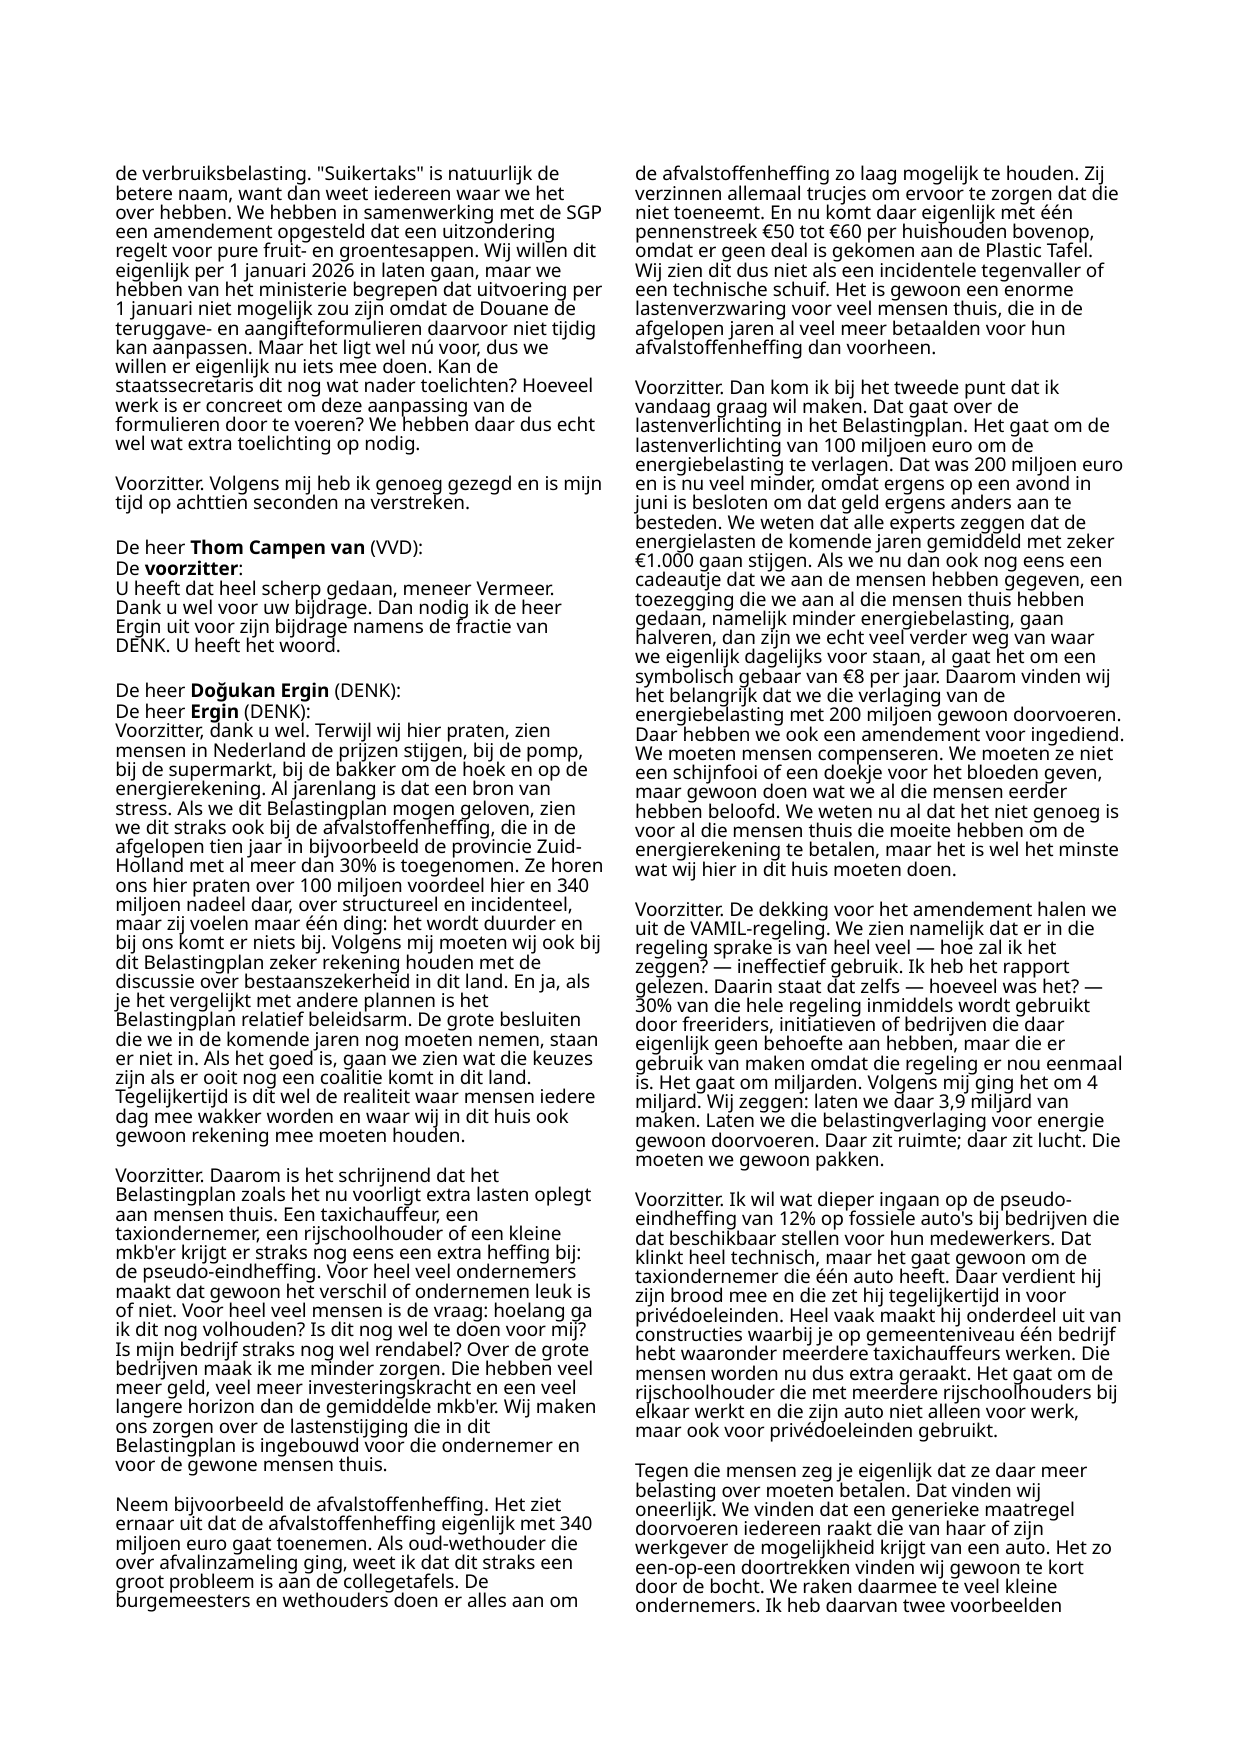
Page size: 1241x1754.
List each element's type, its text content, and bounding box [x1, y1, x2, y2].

text Voorzitter, dank u wel. Terwijl wij hier praten, zien mensen in Nederland de prijzen stijgen, bij de pomp, bij de supermarkt, bij de bakker om de hoek en op de energierekening. Al jarenlang is dat een bron van stress. Als we dit Belastingplan mogen geloven, zien we dit straks ook bij de afvalstoffenheffing, die in de afgelopen tien jaar in bijvoorbeeld de provincie Zuid-Holland met al meer dan 30% is toegenomen. Ze horen ons hier praten over 100 miljoen voordeel hier en 340 miljoen nadeel daar, over structureel en incidenteel, maar zij voelen maar één ding: het wordt duurder en bij ons komt er niets bij. Volgens mij moeten wij ook bij dit Belastingplan zeker rekening houden met de discussie over bestaanszekerheid in dit land. En ja, als je het vergelijkt met andere plannen is het Belastingplan relatief beleidsarm. De grote besluiten die we in de komende jaren nog moeten nemen, staan er niet in. Als het goed is, gaan we zien wat die keuzes zijn als er ooit nog een coalitie komt in dit land. Tegelijkertijd is dit wel de realiteit waar mensen iedere dag mee wakker worden en waar wij in dit huis ook gewoon rekening mee moeten houden. [115, 722, 605, 1146]
text Voorzitter. Ik wil wat dieper ingaan op de pseudo-eindheffing van 12% op fossiele auto's bij bedrijven die dat beschikbaar stellen voor hun medewerkers. Dat klinkt heel technisch, maar het gaat gewoon om de taxiondernemer die één auto heeft. Daar verdient hij zijn brood mee en die zet hij tegelijkertijd in voor privédoeleinden. Heel vaak maakt hij onderdeel uit van constructies waarbij je op gemeenteniveau één bedrijf hebt waaronder meerdere taxichauffeurs werken. Die mensen worden nu dus extra geraakt. Het gaat om de rijschoolhouder die met meerdere rijschoolhouders bij elkaar werkt en die zijn auto niet alleen voor werk, maar ook voor privédoeleinden gebruikt. [635, 1191, 1125, 1442]
text De heer Doğukan Ergin (DENK): [115, 677, 605, 703]
text De heer Thom Campen van (VVD): [115, 534, 605, 560]
text Voorzitter. De dekking voor het amendement halen we uit de VAMIL-regeling. We zien namelijk dat er in die regeling sprake is van heel veel — hoe zal ik het zeggen? — ineffectief gebruik. Ik heb het rapport gelezen. Daarin staat dat zelfs — hoeveel was het? — 30% van die hele regeling inmiddels wordt gebruikt door freeriders, initiatieven of bedrijven die daar eigenlijk geen behoefte aan hebben, maar die er gebruik van maken omdat die regeling er nou eenmaal is. Het gaat om miljarden. Volgens mij ging het om 4 miljard. Wij zeggen: laten we daar 3,9 miljard van maken. Laten we die belastingverlaging voor energie gewoon doorvoeren. Daar zit ruimte; daar zit lucht. Die moeten we gewoon pakken. [635, 901, 1125, 1170]
text de verbruiksbelasting. "Suikertaks" is natuurlijk de betere naam, want dan weet iedereen waar we het over hebben. We hebben in samenwerking met de SGP een amendement opgesteld dat een uitzondering regelt voor pure fruit- en groentesappen. Wij willen dit eigenlijk per 1 januari 2026 in laten gaan, maar we hebben van het ministerie begrepen dat uitvoering per 1 januari niet mogelijk zou zijn omdat de Douane de teruggave- en aangifteformulieren daarvoor niet tijdig kan aanpassen. Maar het ligt wel nú voor, dus we willen er eigenlijk nu iets mee doen. Kan de staatssecretaris dit nog wat nader toelichten? Hoeveel werk is er concreet om deze aanpassing van de formulieren door te voeren? We hebben daar dus echt wel wat extra toelichting op nodig. [115, 165, 605, 454]
text Voorzitter. Dan kom ik bij het tweede punt dat ik vandaag graag wil maken. Dat gaat over de lastenverlichting in het Belastingplan. Het gaat om de lastenverlichting van 100 miljoen euro om de energiebelasting te verlagen. Dat was 200 miljoen euro en is nu veel minder, omdat ergens op een avond in juni is besloten om dat geld ergens anders aan te besteden. We weten dat alle experts zeggen dat de energielasten de komende jaren gemiddeld met zeker €1.000 gaan stijgen. Als we nu dan ook nog eens een cadeautje dat we aan de mensen hebben gegeven, een toezegging die we aan al die mensen thuis hebben gedaan, namelijk minder energiebelasting, gaan halveren, dan zijn we echt veel verder weg van waar we eigenlijk dagelijks voor staan, al gaat het om een symbolisch gebaar van €8 per jaar. Daarom vinden wij het belangrijk dat we die verlaging van de energiebelasting met 200 miljoen gewoon doorvoeren. Daar hebben we ook een amendement voor ingediend. We moeten mensen compenseren. We moeten ze niet een schijnfooi of een doekje voor het bloeden geven, maar gewoon doen wat we al die mensen eerder hebben beloofd. We weten nu al dat het niet genoeg is voor al die mensen thuis die moeite hebben om de energierekening te betalen, maar het is wel het minste wat wij hier in dit huis moeten doen. [635, 379, 1125, 880]
text Tegen die mensen zeg je eigenlijk dat ze daar meer belasting over moeten betalen. Dat vinden wij oneerlijk. We vinden dat een generieke maatregel doorvoeren iedereen raakt die van haar of zijn werkgever de mogelijkheid krijgt van een auto. Het zo een-op-een doortrekken vinden wij gewoon te kort door de bocht. We raken daarmee te veel kleine ondernemers. Ik heb daarvan twee voorbeelden [635, 1462, 1125, 1616]
text De heer Ergin (DENK): [115, 703, 605, 722]
text Voorzitter. Volgens mij heb ik genoeg gezegd en is mijn tijd op achttien seconden na verstreken. [115, 475, 605, 514]
text Voorzitter. Daarom is het schrijnend dat het Belastingplan zoals het nu voorligt extra lasten oplegt aan mensen thuis. Een taxichauffeur, een taxiondernemer, een rijschoolhouder of een kleine mkb'er krijgt er straks nog eens een extra heffing bij: de pseudo-eindheffing. Voor heel veel ondernemers maakt dat gewoon het verschil of ondernemen leuk is of niet. Voor heel veel mensen is de vraag: hoelang ga ik dit nog volhouden? Is dit nog wel te doen voor mij? Is mijn bedrijf straks nog wel rendabel? Over de grote bedrijven maak ik me minder zorgen. Die hebben veel meer geld, veel meer investeringskracht en een veel langere horizon dan de gemiddelde mkb'er. Wij maken ons zorgen over de lastenstijging die in dit Belastingplan is ingebouwd voor die ondernemer en voor de gewone mensen thuis. [115, 1167, 605, 1475]
text U heeft dat heel scherp gedaan, meneer Vermeer. Dank u wel voor uw bijdrage. Dan nodig ik de heer Ergin uit voor zijn bijdrage namens de fractie van DENK. U heeft het woord. [115, 579, 605, 657]
text De voorzitter: [115, 560, 605, 579]
text Neem bijvoorbeeld de afvalstoffenheffing. Het ziet ernaar uit dat de afvalstoffenheffing eigenlijk met 340 miljoen euro gaat toenemen. Als oud-wethouder die over afvalinzameling ging, weet ik dat dit straks een groot probleem is aan de collegetafels. De burgemeesters en wethouders doen er alles aan om [115, 1496, 605, 1612]
text de afvalstoffenheffing zo laag mogelijk te houden. Zij verzinnen allemaal trucjes om ervoor te zorgen dat die niet toeneemt. En nu komt daar eigenlijk met één pennenstreek €50 tot €60 per huishouden bovenop, omdat er geen deal is gekomen aan de Plastic Tafel. Wij zien dit dus niet als een incidentele tegenvaller of een technische schuif. Het is gewoon een enorme lastenverzwaring voor veel mensen thuis, die in de afgelopen jaren al veel meer betaalden voor hun afvalstoffenheffing dan voorheen. [635, 165, 1125, 358]
